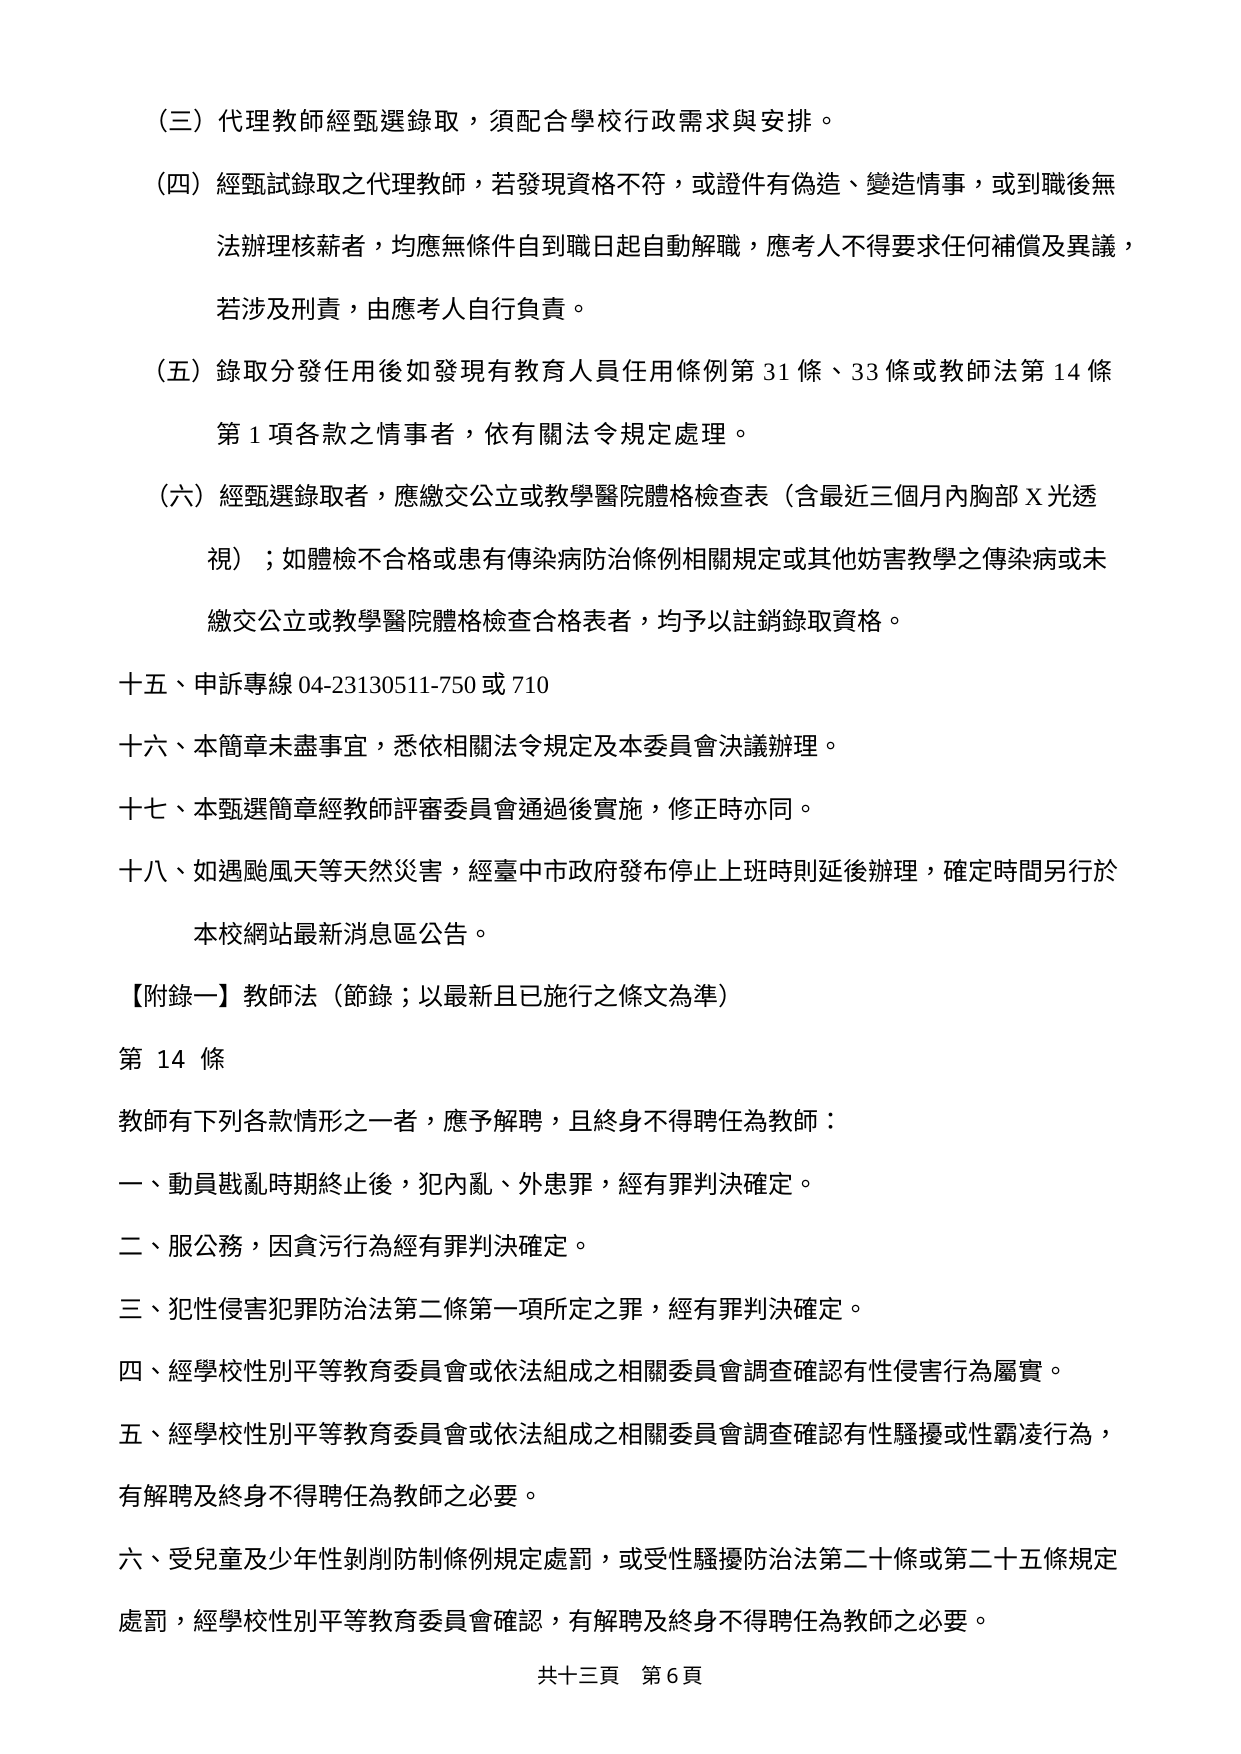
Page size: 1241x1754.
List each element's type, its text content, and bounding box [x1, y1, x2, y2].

text （三）代理教師經甄選錄取，須配合學校行政需求與安排。 [118, 78, 1122, 141]
text （四）經甄試錄取之代理教師，若發現資格不符，或證件有偽造、變造情事，或到職後無法辦理核薪者，均應無條件自到職日起自動解職，應考人不得要求任何補償及異議，若涉及刑責，由應考人自行負責。 [141, 141, 1122, 328]
text 教師有下列各款情形之一者，應予解聘，且終身不得聘任為教師： 一、動員戡亂時期終止後，犯內亂、外患罪，經有罪判決確定。 二、服公務，因貪污行為經有罪判決確定。 三、犯性侵害犯罪防治法第二條第一項所定之罪，經有罪判決確定。 四、經學校性別平等教育委員會或依法組成之相關委員會調查確認有性侵害行為屬實。 五、經學校性別平等教育委員會或依法組成之相關委員會調查確認有性騷擾或性霸凌行為，有解聘及終身不得聘任為教師之必要。 六、受兒童及少年性剝削防制條例規定處罰，或受性騷擾防治法第二十條或第二十五條規定處罰，經學校性別平等教育委員會確認，有解聘及終身不得聘任為教師之必要。 [118, 1078, 1122, 1641]
text 十七、本甄選簡章經教師評審委員會通過後實施，修正時亦同。 [118, 766, 1122, 828]
text （六）經甄選錄取者，應繳交公立或教學醫院體格檢查表（含最近三個月內胸部X光透視）；如體檢不合格或患有傳染病防治條例相關規定或其他妨害教學之傳染病或未繳交公立或教學醫院體格檢查合格表者，均予以註銷錄取資格。 [144, 453, 1122, 641]
text （五）錄取分發任用後如發現有教育人員任用條例第31條、33條或教師法第14條第1項各款之情事者，依有關法令規定處理。 [141, 328, 1122, 453]
text 十六、本簡章未盡事宜，悉依相關法令規定及本委員會決議辦理。 [118, 703, 1122, 766]
text 第 14 條 [118, 1016, 1122, 1078]
text 十五、申訴專線04-23130511-750或710 [118, 641, 1122, 703]
text 【附錄一】教師法（節錄；以最新且已施行之條文為準） [118, 953, 1122, 1016]
text 十八、如遇颱風天等天然災害，經臺中市政府發布停止上班時則延後辦理，確定時間另行於本校網站最新消息區公告。 [118, 828, 1122, 953]
